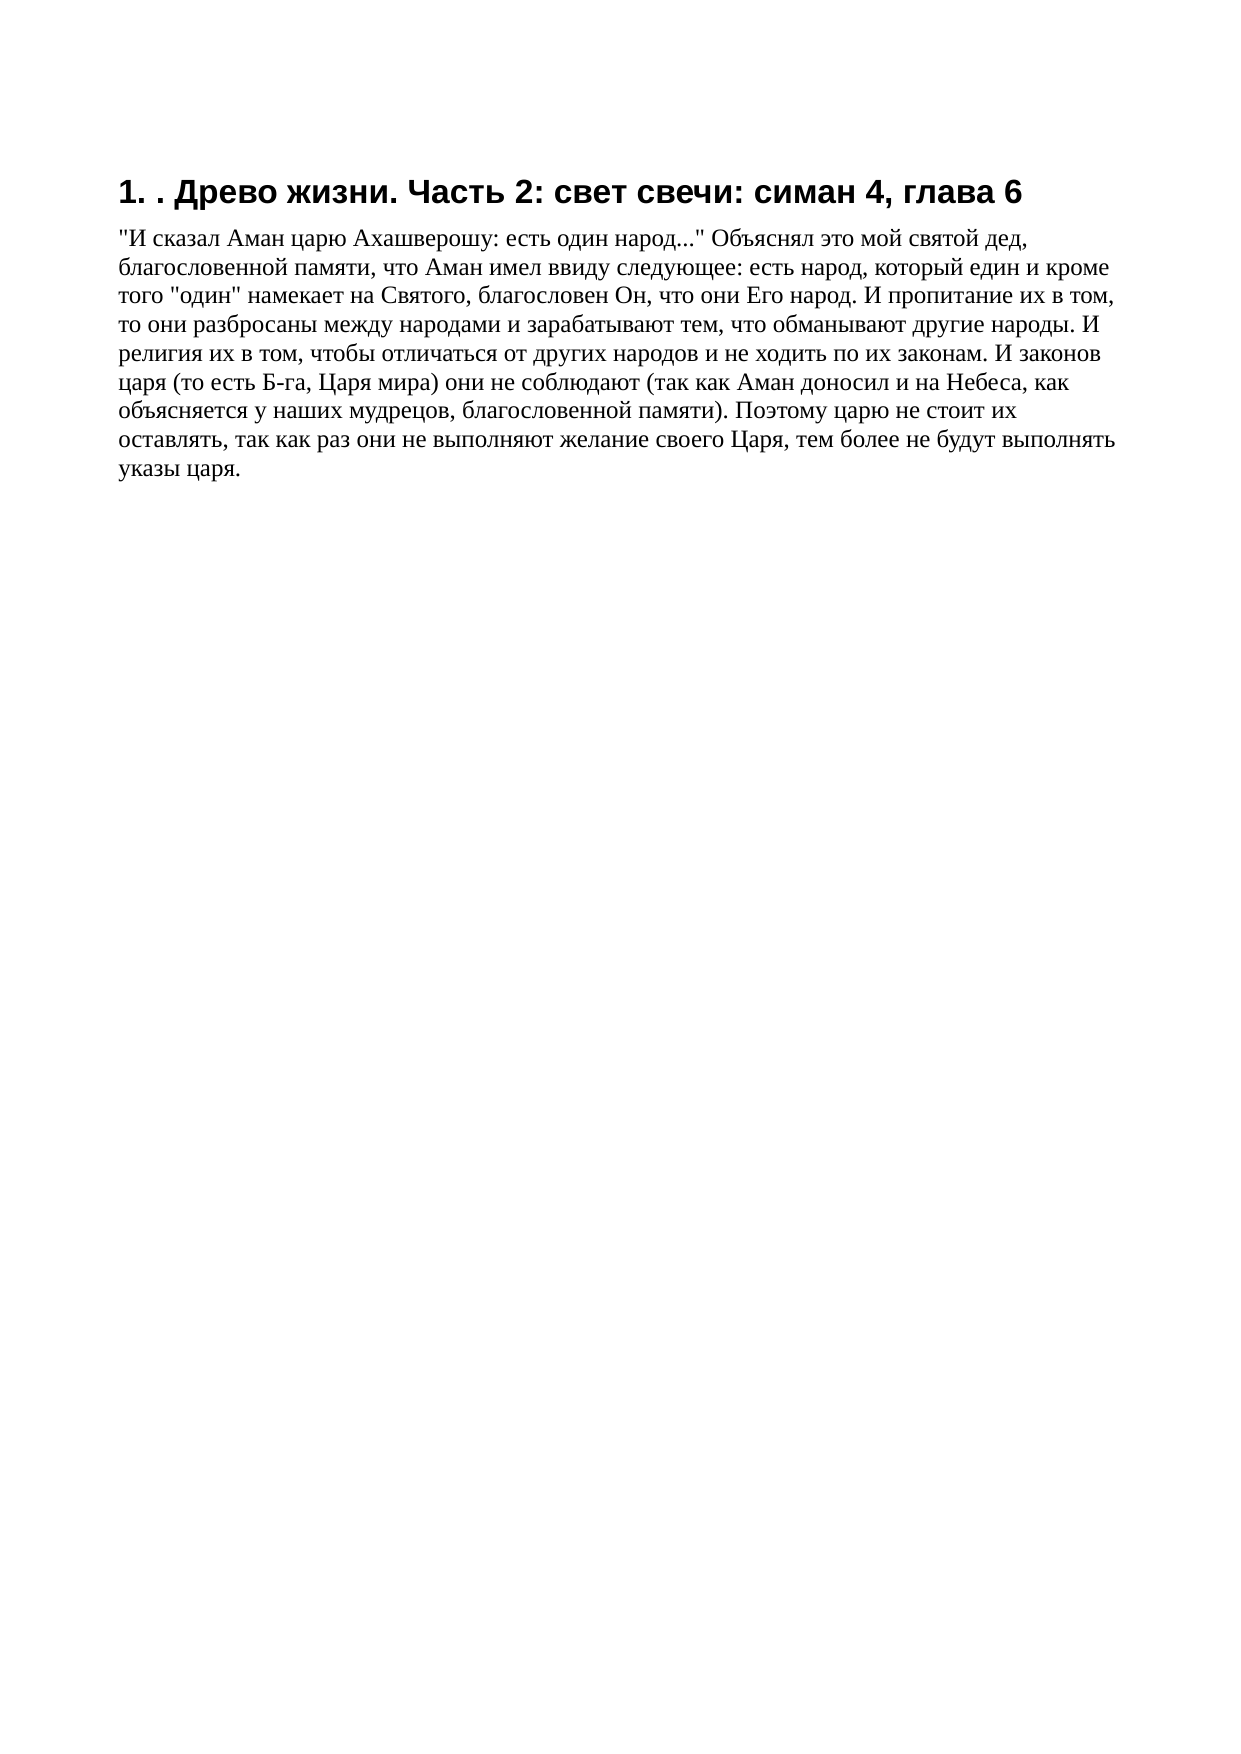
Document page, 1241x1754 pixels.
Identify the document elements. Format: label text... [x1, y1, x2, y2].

text "И сказал Аман царю Ахашверошу: есть один народ..." Объяснял это мой святой дед, благословенной памяти, что Аман имел ввиду следующее: есть народ, который един и кроме того "один" намекает на Святого, благословен Он, что они Его народ. И пропитание их в том, то они разбросаны между народами и зарабатывают тем, что обманывают другие народы. И религия их в том, чтобы отличаться от других народов и не ходить по их законам. И законов царя (то есть Б-га, Царя мира) они не соблюдают (так как Аман доносил и на Небеса, как объясняется у наших мудрецов, благословенной памяти). Поэтому царю не стоит их оставлять, так как раз они не выполняют желание своего Царя, тем более не будут выполнять указы царя. [118, 176, 1122, 434]
subtitle . Древо жизни. Часть 2: свет свечи: симан 4, глава 6 [118, 147, 1122, 176]
